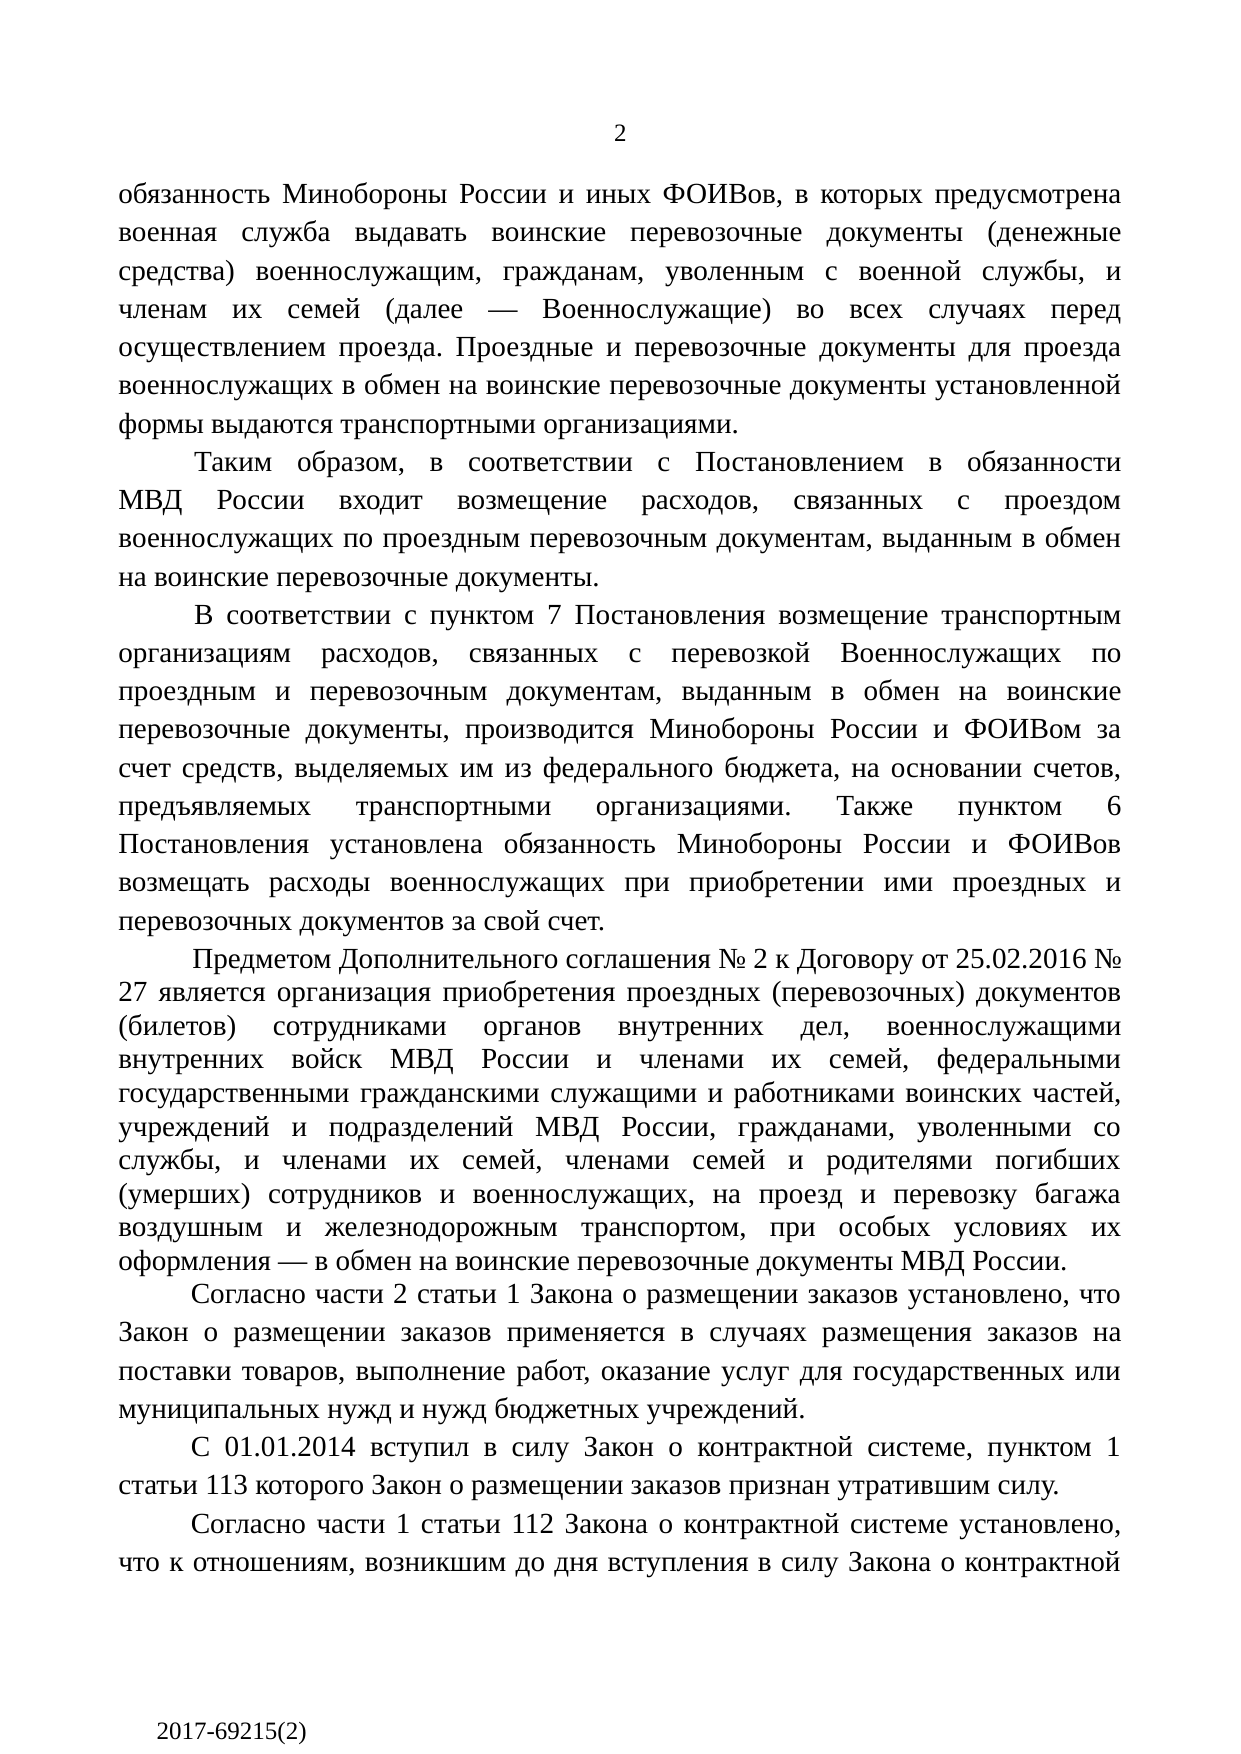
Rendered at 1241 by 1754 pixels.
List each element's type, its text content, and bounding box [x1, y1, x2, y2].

text Согласно части 2 статьи 1 Закона о размещении заказов установлено, что Закон о размещении заказов применяется в случаях размещения заказов на поставки товаров, выполнение работ, оказание услуг для государственных или муниципальных нужд и нужд бюджетных учреждений. [118, 1276, 1122, 1424]
text Таким образом, в соответствии с Постановлением в обязанности МВД России входит возмещение расходов, связанных с проездом военнослужащих по проездным перевозочным документам, выданным в обмен на воинские перевозочные документы. [118, 444, 1122, 592]
text обязанность Минобороны России и иных ФОИВов, в которых предусмотрена военная служба выдавать воинские перевозочные документы (денежные средства) военнослужащим, гражданам, уволенным с военной службы, и членам их семей (далее — Военнослужащие) во всех случаях перед осуществлением проезда. Проездные и перевозочные документы для проезда военнослужащих в обмен на воинские перевозочные документы установленной формы выдаются транспортными организациями. [118, 176, 1122, 439]
text Предметом Дополнительного соглашения № 2 к Договору от 25.02.2016 № 27 является организация приобретения проездных (перевозочных) документов (билетов) сотрудниками органов внутренних дел, военнослужащими внутренних войск МВД России и членами их семей, федеральными государственными гражданскими служащими и работниками воинских частей, учреждений и подразделений МВД России, гражданами, уволенными со службы, и членами их семей, членами семей и родителями погибших (умерших) сотрудников и военнослужащих, на проезд и перевозку багажа воздушным и железнодорожным транспортом, при особых условиях их оформления — в обмен на воинские перевозочные документы МВД России. [118, 941, 1122, 1276]
text Согласно части 1 статьи 112 Закона о контрактной системе установлено, что к отношениям, возникшим до дня вступления в силу Закона о контрактной [118, 1506, 1122, 1577]
text В соответствии с пунктом 7 Постановления возмещение транспортным организациям расходов, связанных с перевозкой Военнослужащих по проездным и перевозочным документам, выданным в обмен на воинские перевозочные документы, производится Минобороны России и ФОИВом за счет средств, выделяемых им из федерального бюджета, на основании счетов, предъявляемых транспортными организациями. Также пунктом 6 Постановления установлена обязанность Минобороны России и ФОИВов возмещать расходы военнослужащих при приобретении ими проездных и перевозочных документов за свой счет. [118, 597, 1122, 936]
text С 01.01.2014 вступил в силу Закон о контрактной системе, пунктом 1 статьи 113 которого Закон о размещении заказов признан утратившим силу. [118, 1429, 1122, 1501]
